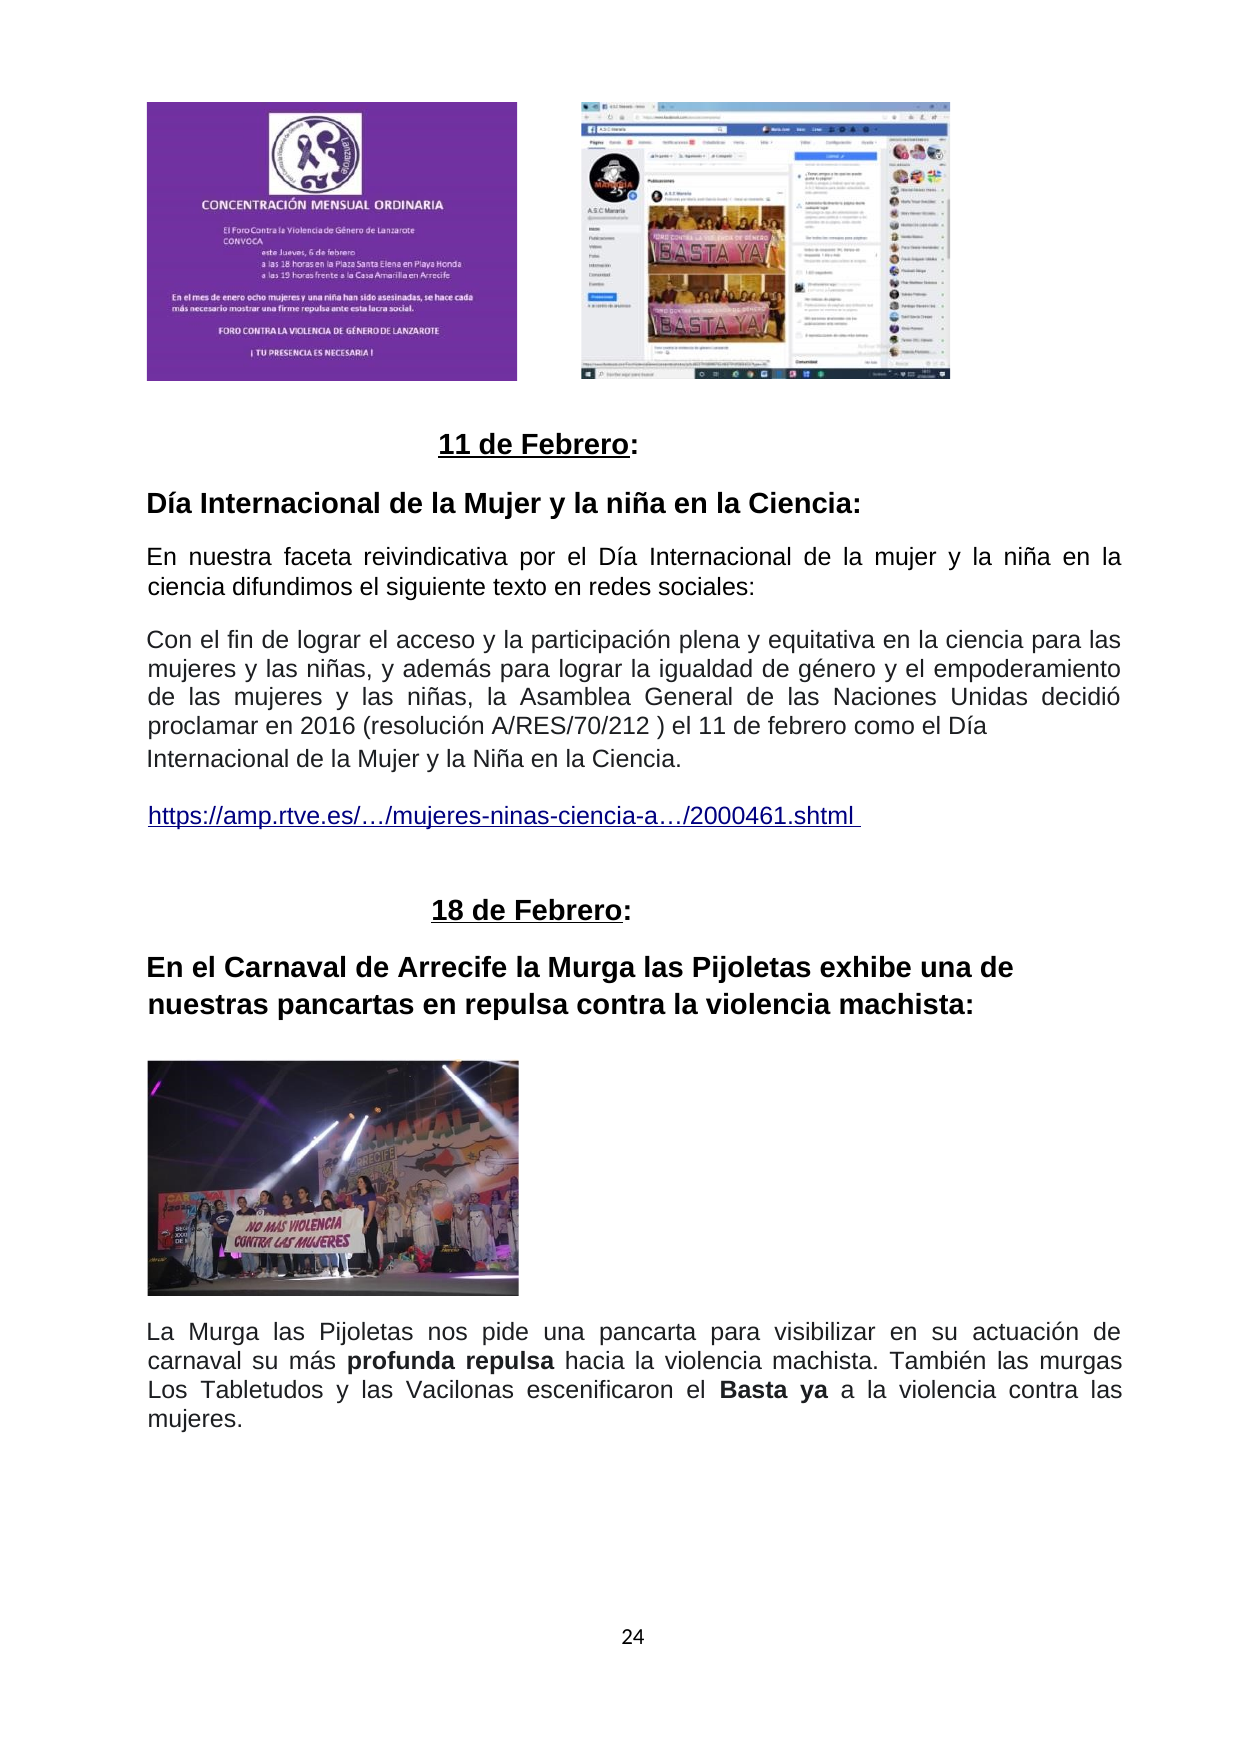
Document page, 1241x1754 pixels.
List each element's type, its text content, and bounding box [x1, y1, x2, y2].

text En el Carnaval de Arrecife la Murga las Pijoletas exhibe una de nuestras pancartas en repulsa contra la violencia machista: [146, 950, 1123, 1021]
text Con el fin de lograr el acceso y la participación plena y equitativa en la ciencia para las mujeres y las niñas, y además para lograr la igualdad de género y el empoderamiento de las mujeres y las niñas, la Asamblea General de las Naciones Unidas decidió proclamar en 2016 (resolución A/RES/70/212 ) el 11 de febrero como el Día [146, 625, 1123, 740]
text https://amp.rtve.es/…/mujeres-ninas-ciencia-a…/2000461.shtml [148, 801, 1172, 829]
text Internacional de la Mujer y la Niña en la Ciencia. [146, 744, 1123, 772]
text La Murga las Pijoletas nos pide una pancarta para visibilizar en su actuación de carnaval su más profunda repulsa hacia la violencia machista. También las murgas Los Tabletudos y las Vacilonas escenificaron el Basta ya a la violencia contra las mujeres. [146, 1317, 1123, 1432]
text En nuestra faceta reivindicativa por el Día Internacional de la mujer y la niña en la ciencia difundimos el siguiente texto en redes sociales: [146, 542, 1123, 600]
text 18 de Febrero: [146, 890, 1172, 927]
text 11 de Febrero: [146, 427, 1172, 461]
text Día Internacional de la Mujer y la niña en la Ciencia: [146, 486, 1123, 520]
